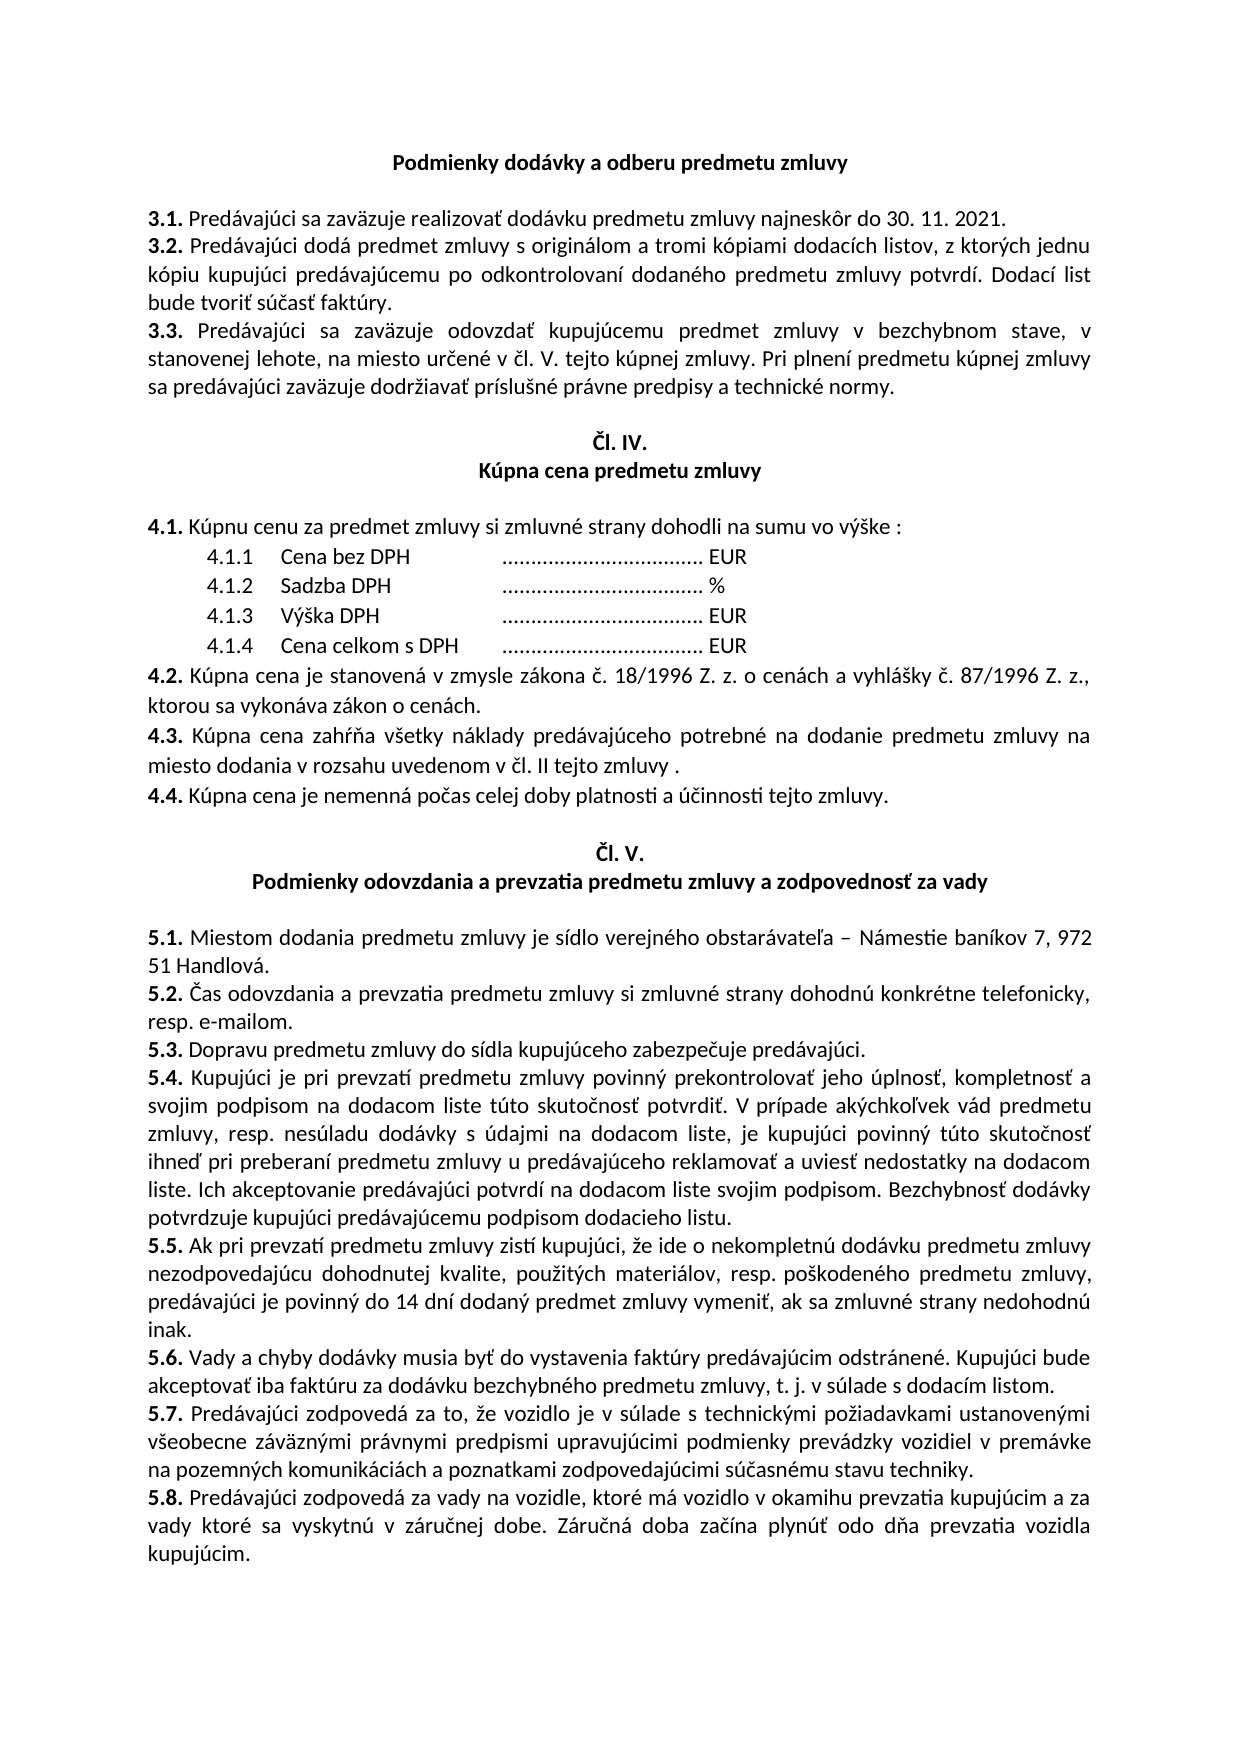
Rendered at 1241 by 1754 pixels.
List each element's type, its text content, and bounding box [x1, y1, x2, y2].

text 5.6. Vady a chyby dodávky musia byť do vystavenia faktúry predávajúcim odstránené. Kupujúci bude akceptovať iba faktúru za dodávku bezchybného predmetu zmluvy, t. j. v súlade s dodacím listom. [148, 1343, 1093, 1399]
text 5.8. Predávajúci zodpovedá za vady na vozidle, ktoré má vozidlo v okamihu prevzatia kupujúcim a za vady ktoré sa vyskytnú v záručnej dobe. Záručná doba začína plynúť odo dňa prevzatia vozidla kupujúcim. [148, 1483, 1093, 1567]
text 4.3. Kúpna cena zahŕňa všetky náklady predávajúceho potrebné na dodanie predmetu zmluvy na miesto dodania v rozsahu uvedenom v čl. II tejto zmluvy . [148, 721, 1093, 779]
text Podmienky odovzdania a prevzatia predmetu zmluvy a zodpovednosť za vady [148, 867, 1093, 895]
text Čl. IV. [148, 428, 1093, 456]
text 4.2. Kúpna cena je stanovená v zmysle zákona č. 18/1996 Z. z. o cenách a vyhlášky č. 87/1996 Z. z., ktorou sa vykonáva zákon o cenách. [148, 661, 1093, 719]
text 4.1. Kúpnu cenu za predmet zmluvy si zmluvné strany dohodli na sumu vo výške : [148, 512, 1093, 540]
text 3.2. Predávajúci dodá predmet zmluvy s originálom a tromi kópiami dodacích listov, z ktorých jednu kópiu kupujúci predávajúcemu po odkontrolovaní dodaného predmetu zmluvy potvrdí. Dodací list bude tvoriť súčasť faktúry. [148, 232, 1093, 316]
text Kúpna cena predmetu zmluvy [148, 456, 1093, 484]
text 5.2. Čas odovzdania a prevzatia predmetu zmluvy si zmluvné strany dohodnú konkrétne telefonicky, resp. e-mailom. [148, 979, 1093, 1035]
text 4.1.3 Výška DPH ................................... EUR [207, 602, 1093, 629]
text 3.1. Predávajúci sa zaväzuje realizovať dodávku predmetu zmluvy najneskôr do 30. 11. 2021. [148, 204, 1093, 232]
text 5.3. Dopravu predmetu zmluvy do sídla kupujúceho zabezpečuje predávajúci. [148, 1035, 1093, 1063]
text Čl. V. [148, 839, 1093, 867]
text Podmienky dodávky a odberu predmetu zmluvy [148, 148, 1093, 176]
text 4.4. Kúpna cena je nemenná počas celej doby platnosti a účinnosti tejto zmluvy. [148, 781, 1093, 809]
text 4.1.2 Sadzba DPH ................................... % [148, 572, 1093, 600]
text 5.7. Predávajúci zodpovedá za to, že vozidlo je v súlade s technickými požiadavkami ustanovenými všeobecne záväznými právnymi predpismi upravujúcimi podmienky prevádzky vozidiel v premávke na pozemných komunikáciách a poznatkami zodpovedajúcimi súčasnému stavu techniky. [148, 1399, 1093, 1483]
text 5.5. Ak pri prevzatí predmetu zmluvy zistí kupujúci, že ide o nekompletnú dodávku predmetu zmluvy nezodpovedajúcu dohodnutej kvalite, použitých materiálov, resp. poškodeného predmetu zmluvy, predávajúci je povinný do 14 dní dodaný predmet zmluvy vymeniť, ak sa zmluvné strany nedohodnú inak. [148, 1231, 1093, 1343]
text 3.3. Predávajúci sa zaväzuje odovzdať kupujúcemu predmet zmluvy v bezchybnom stave, v stanovenej lehote, na miesto určené v čl. V. tejto kúpnej zmluvy. Pri plnení predmetu kúpnej zmluvy sa predávajúci zaväzuje dodržiavať príslušné právne predpisy a technické normy. [148, 316, 1093, 400]
text 4.1.1 Cena bez DPH ................................... EUR [148, 542, 1093, 570]
text 5.4. Kupujúci je pri prevzatí predmetu zmluvy povinný prekontrolovať jeho úplnosť, kompletnosť a svojim podpisom na dodacom liste túto skutočnosť potvrdiť. V prípade akýchkoľvek vád predmetu zmluvy, resp. nesúladu dodávky s údajmi na dodacom liste, je kupujúci povinný túto skutočnosť ihneď pri preberaní predmetu zmluvy u predávajúceho reklamovať a uviesť nedostatky na dodacom liste. Ich akceptovanie predávajúci potvrdí na dodacom liste svojim podpisom. Bezchybnosť dodávky potvrdzuje kupujúci predávajúcemu podpisom dodacieho listu. [148, 1063, 1093, 1231]
text 4.1.4 Cena celkom s DPH ................................... EUR [148, 631, 1093, 659]
text 5.1. Miestom dodania predmetu zmluvy je sídlo verejného obstarávateľa – Námestie baníkov 7, 972 51 Handlová. [148, 923, 1093, 979]
